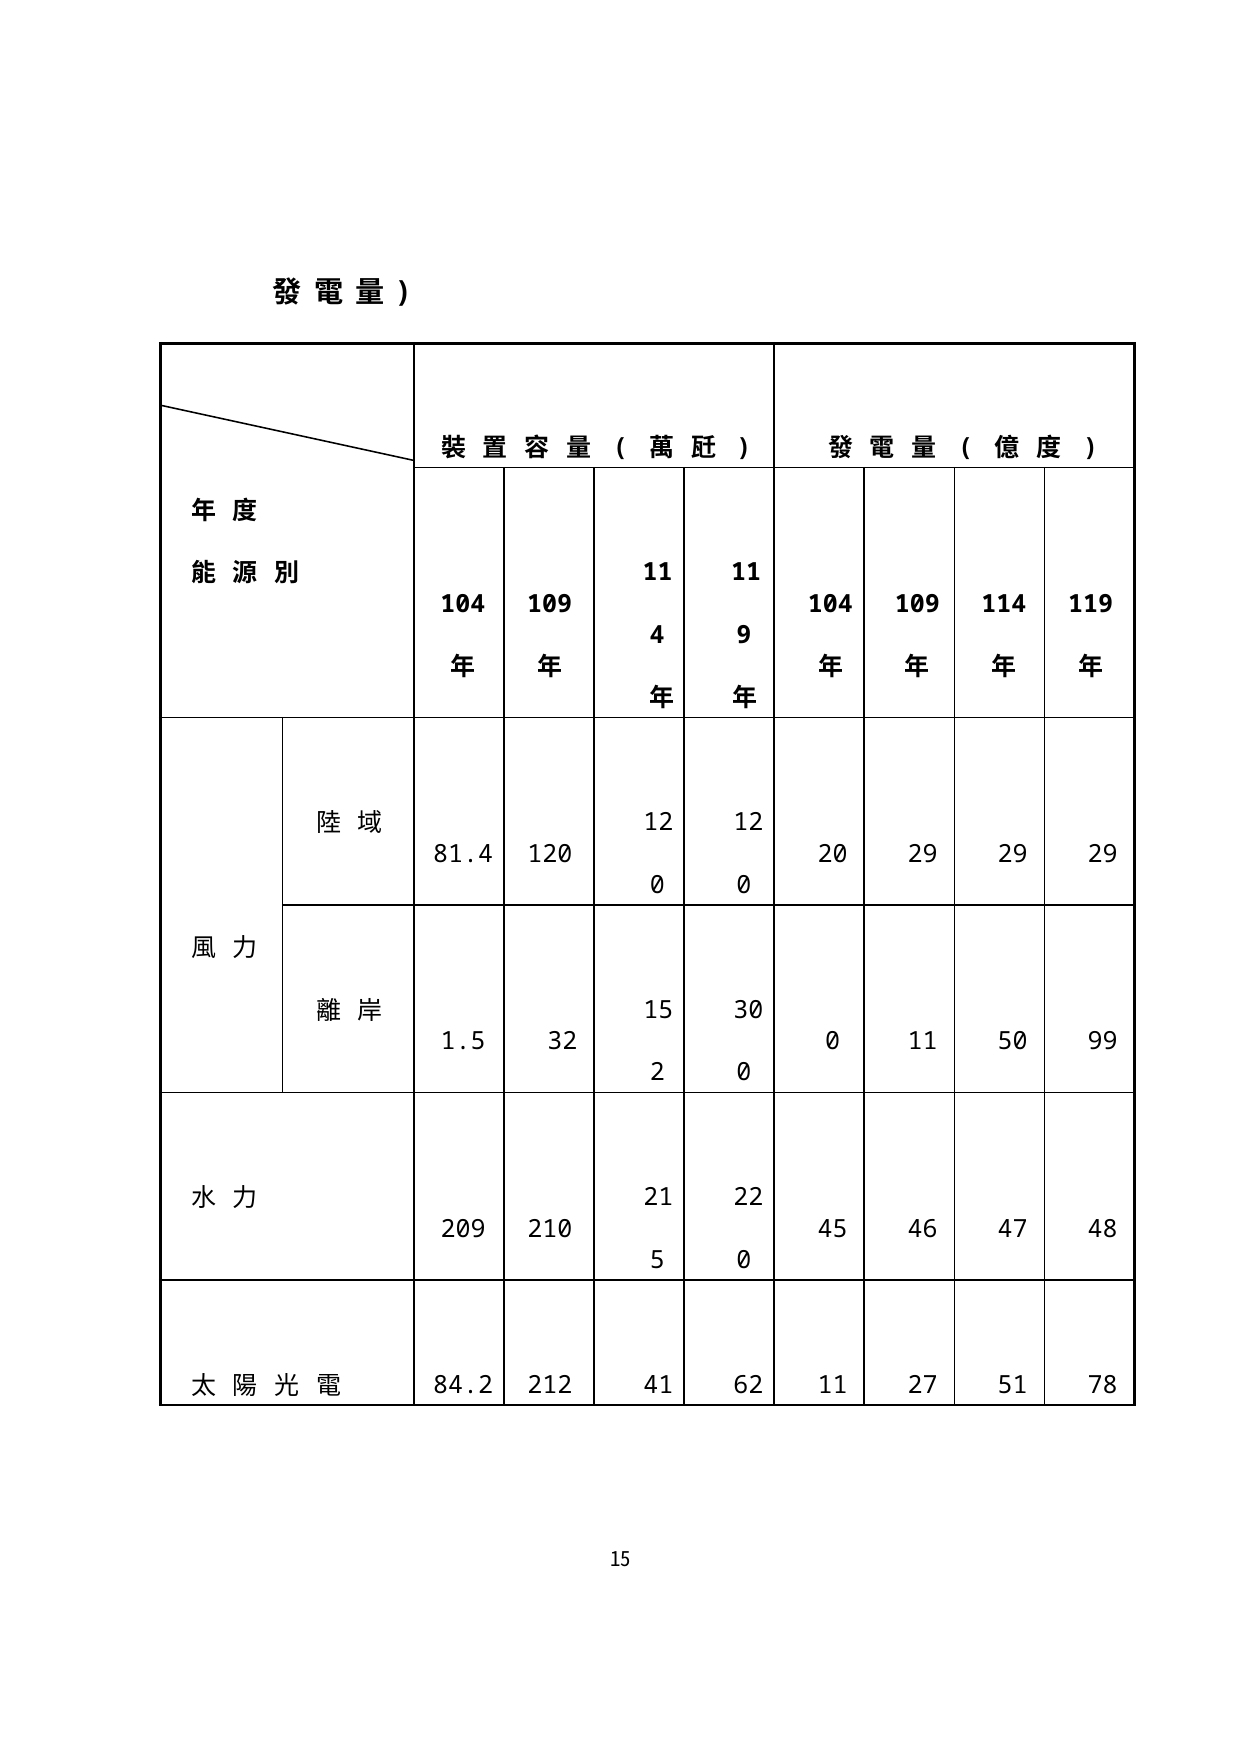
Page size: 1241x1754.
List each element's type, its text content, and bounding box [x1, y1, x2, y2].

table_cell 62 [685, 1281, 773, 1404]
text 發電量) [148, 217, 1058, 342]
table_cell 120 [685, 718, 773, 904]
table_cell 78 [1045, 1281, 1133, 1404]
table_cell 太陽光電 [162, 1281, 413, 1404]
table_cell 119年 [685, 468, 773, 717]
table_cell 46 [865, 1093, 954, 1279]
table_cell 11 [865, 906, 954, 1092]
table_cell 41 [595, 1281, 683, 1404]
table_cell 104年 [415, 468, 503, 717]
table_header 發電量(億度) [775, 345, 1133, 467]
table_cell 220 [685, 1093, 773, 1279]
table_cell 47 [955, 1093, 1044, 1279]
table_cell 209 [415, 1093, 503, 1279]
table_cell 29 [1045, 718, 1133, 904]
table_cell 1.5 [415, 906, 503, 1092]
table_cell 120 [505, 718, 593, 904]
table_header 年度 能源別 [162, 407, 413, 717]
table_cell 水力 [162, 1093, 413, 1279]
table_cell 29 [865, 718, 954, 904]
table_cell 32 [505, 906, 593, 1092]
table_cell 114年 [955, 468, 1044, 717]
table_cell 212 [505, 1281, 593, 1404]
table_cell 81.4 [415, 718, 503, 904]
table_cell 離岸 [283, 906, 413, 1092]
table_cell 陸域 [283, 718, 413, 904]
table_cell 215 [595, 1093, 683, 1279]
table_cell 300 [685, 906, 773, 1092]
table_cell 99 [1045, 906, 1133, 1092]
table_cell 48 [1045, 1093, 1133, 1279]
table_cell 114年 [595, 468, 683, 717]
table_cell 210 [505, 1093, 593, 1279]
table_cell 45 [775, 1093, 863, 1279]
table_cell 84.2 [415, 1281, 503, 1404]
table_cell 109年 [865, 468, 954, 717]
table_cell 風力 [162, 718, 282, 1092]
table_cell 119年 [1045, 468, 1133, 717]
table_cell 0 [775, 906, 863, 1092]
table_cell 27 [865, 1281, 954, 1404]
table_cell 104年 [775, 468, 863, 717]
table_cell 20 [775, 718, 863, 904]
table_cell 120 [595, 718, 683, 904]
table_cell 11 [775, 1281, 863, 1404]
table_cell 109年 [505, 468, 593, 717]
table_cell 50 [955, 906, 1044, 1092]
table_header [162, 345, 413, 459]
table_cell 51 [955, 1281, 1044, 1404]
table_cell 152 [595, 906, 683, 1092]
table_cell 29 [955, 718, 1044, 904]
table_header 裝置容量(萬瓩) [415, 345, 773, 467]
